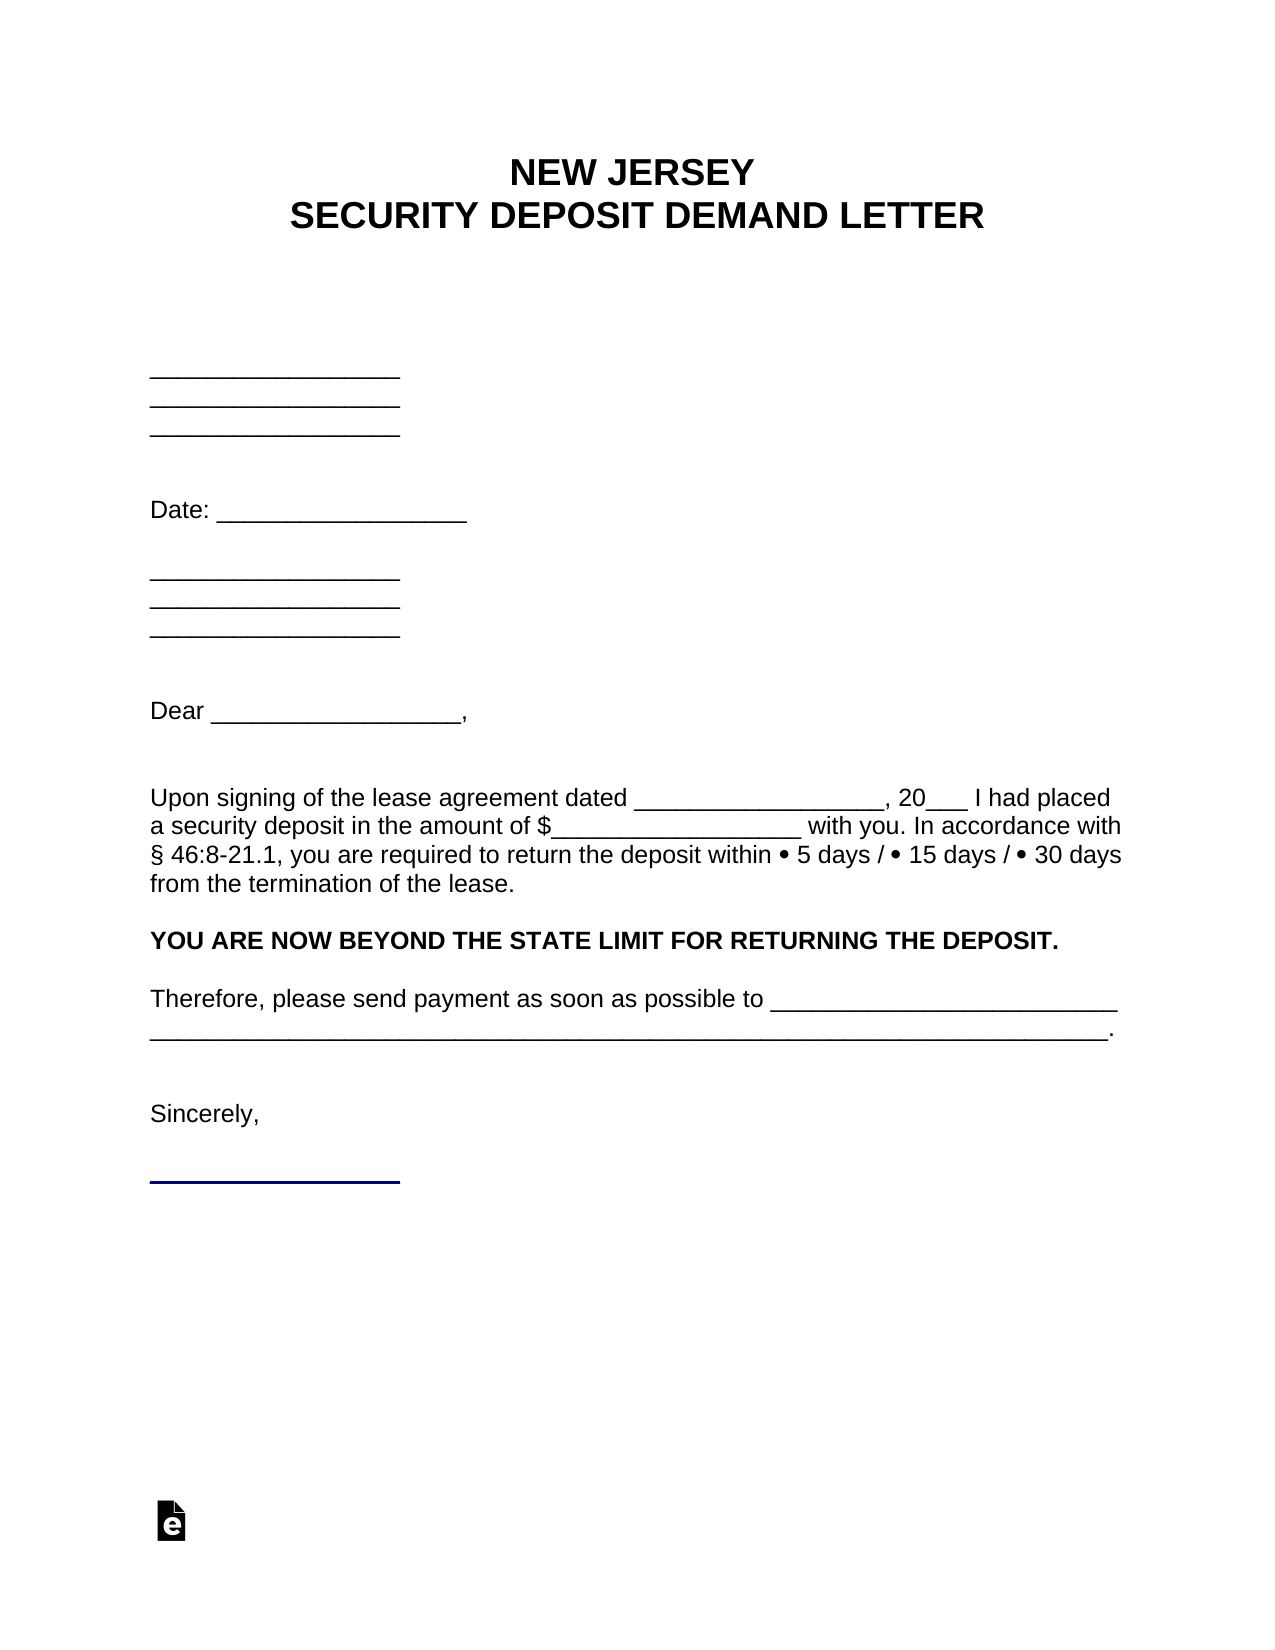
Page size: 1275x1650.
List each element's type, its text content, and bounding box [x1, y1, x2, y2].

text SECURITY DEPOSIT DEMAND LETTER [150, 193, 1125, 236]
text __________________ [150, 581, 1125, 610]
text Sincerely, [150, 1099, 1125, 1128]
text __________________ [150, 610, 1125, 639]
text __________________ [150, 351, 1125, 380]
text Date: __________________ [150, 495, 1125, 524]
text Upon signing of the lease agreement dated __________________, 20___ I had placed a security deposit in the amount of $__________________ with you. In accordance with § 46:8-21.1, you are required to return the deposit within  5 days /  15 days /  30 days from the termination of the lease. [150, 782, 1125, 898]
text YOU ARE NOW BEYOND THE STATE LIMIT FOR RETURNING THE DEPOSIT. [150, 926, 1125, 955]
text __________________ [150, 380, 1125, 409]
text NEW JERSEY [150, 150, 1125, 193]
text Therefore, please send payment as soon as possible to _________________________ _____________________________________________________________________. [150, 984, 1125, 1041]
text __________________ [150, 409, 1125, 437]
text __________________ [150, 1156, 1125, 1185]
text Dear __________________, [150, 696, 1125, 725]
text __________________ [150, 552, 1125, 581]
